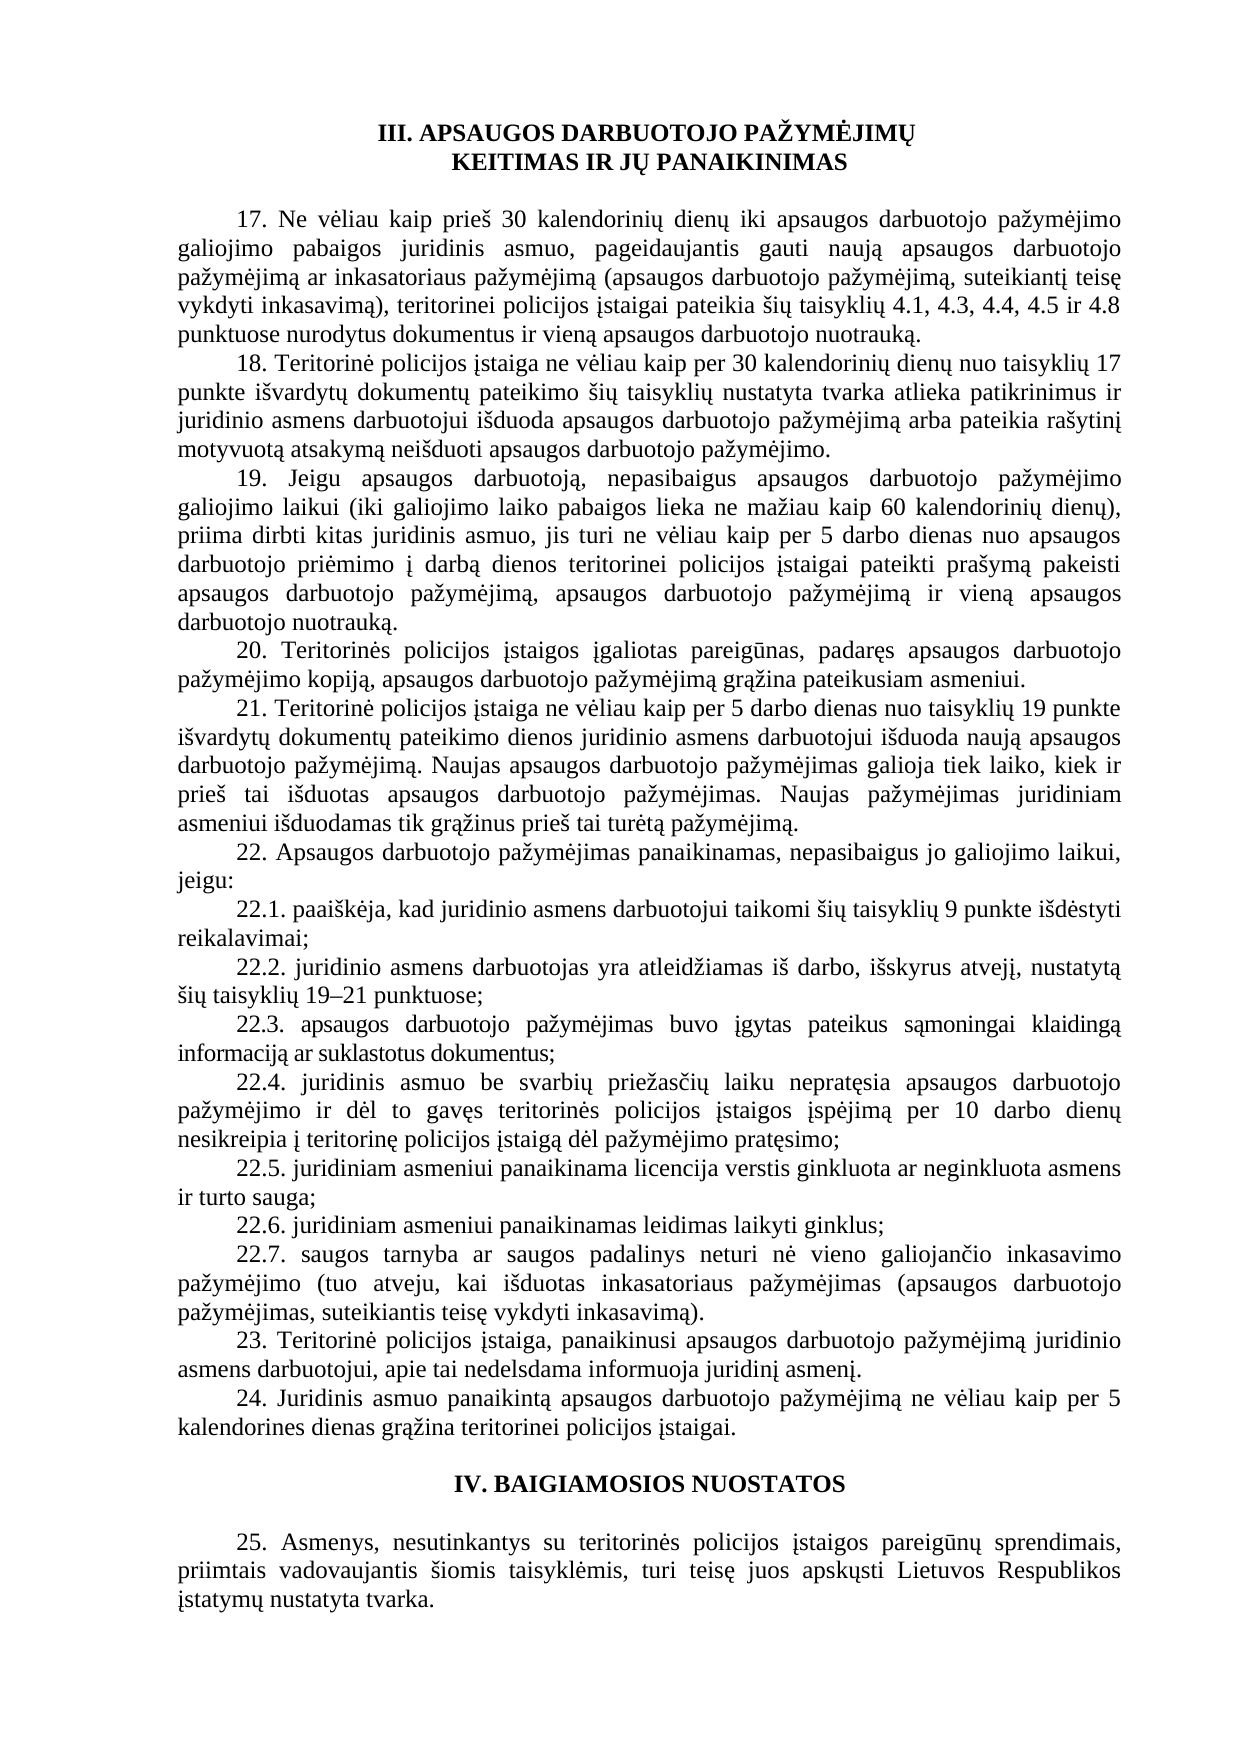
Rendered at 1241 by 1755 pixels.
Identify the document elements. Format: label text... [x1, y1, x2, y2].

text 22.5. juridiniam asmeniui panaikinama licencija verstis ginkluota ar neginkluota asmens ir turto sauga; [177, 1153, 1122, 1211]
text 23. Teritorinė policijos įstaiga, panaikinusi apsaugos darbuotojo pažymėjimą juridinio asmens darbuotojui, apie tai nedelsdama informuoja juridinį asmenį. [177, 1326, 1122, 1383]
text 22.4. juridinis asmuo be svarbių priežasčių laiku nepratęsia apsaugos darbuotojo pažymėjimo ir dėl to gavęs teritorinės policijos įstaigos įspėjimą per 10 darbo dienų nesikreipia į teritorinę policijos įstaigą dėl pažymėjimo pratęsimo; [177, 1067, 1122, 1153]
text 18. Teritorinė policijos įstaiga ne vėliau kaip per 30 kalendorinių dienų nuo taisyklių 17 punkte išvardytų dokumentų pateikimo šių taisyklių nustatyta tvarka atlieka patikrinimus ir juridinio asmens darbuotojui išduoda apsaugos darbuotojo pažymėjimą arba pateikia rašytinį motyvuotą atsakymą neišduoti apsaugos darbuotojo pažymėjimo. [177, 348, 1122, 463]
text 22.1. paaiškėja, kad juridinio asmens darbuotojui taikomi šių taisyklių 9 punkte išdėstyti reikalavimai; [177, 894, 1122, 952]
text 22.6. juridiniam asmeniui panaikinamas leidimas laikyti ginklus; [177, 1211, 1122, 1239]
text 22. Apsaugos darbuotojo pažymėjimas panaikinamas, nepasibaigus jo galiojimo laikui, jeigu: [177, 837, 1122, 894]
text 20. Teritorinės policijos įstaigos įgaliotas pareigūnas, padaręs apsaugos darbuotojo pažymėjimo kopiją, apsaugos darbuotojo pažymėjimą grąžina pateikusiam asmeniui. [177, 636, 1122, 693]
text 22.7. saugos tarnyba ar saugos padalinys neturi nė vieno galiojančio inkasavimo pažymėjimo (tuo atveju, kai išduotas inkasatoriaus pažymėjimas (apsaugos darbuotojo pažymėjimas, suteikiantis teisę vykdyti inkasavimą). [177, 1239, 1122, 1326]
text 22.2. juridinio asmens darbuotojas yra atleidžiamas iš darbo, išskyrus atvejį, nustatytą šių taisyklių 19–21 punktuose; [177, 952, 1122, 1009]
text 24. Juridinis asmuo panaikintą apsaugos darbuotojo pažymėjimą ne vėliau kaip per 5 kalendorines dienas grąžina teritorinei policijos įstaigai. [177, 1383, 1122, 1441]
text 25. Asmenys, nesutinkantys su teritorinės policijos įstaigos pareigūnų sprendimais, priimtais vadovaujantis šiomis taisyklėmis, turi teisę juos apskųsti Lietuvos Respublikos įstatymų nustatyta tvarka. [177, 1527, 1122, 1613]
text 22.3. apsaugos darbuotojo pažymėjimas buvo įgytas pateikus sąmoningai klaidingą informaciją ar suklastotus dokumentus; [177, 1009, 1122, 1067]
text 19. Jeigu apsaugos darbuotoją, nepasibaigus apsaugos darbuotojo pažymėjimo galiojimo laikui (iki galiojimo laiko pabaigos lieka ne mažiau kaip 60 kalendorinių dienų), priima dirbti kitas juridinis asmuo, jis turi ne vėliau kaip per 5 darbo dienas nuo apsaugos darbuotojo priėmimo į darbą dienos teritorinei policijos įstaigai pateikti prašymą pakeisti apsaugos darbuotojo pažymėjimą, apsaugos darbuotojo pažymėjimą ir vieną apsaugos darbuotojo nuotrauką. [177, 463, 1122, 636]
text 17. Ne vėliau kaip prieš 30 kalendorinių dienų iki apsaugos darbuotojo pažymėjimo galiojimo pabaigos juridinis asmuo, pageidaujantis gauti naują apsaugos darbuotojo pažymėjimą ar inkasatoriaus pažymėjimą (apsaugos darbuotojo pažymėjimą, suteikiantį teisę vykdyti inkasavimą), teritorinei policijos įstaigai pateikia šių taisyklių 4.1, 4.3, 4.4, 4.5 ir 4.8 punktuose nurodytus dokumentus ir vieną apsaugos darbuotojo nuotrauką. [177, 204, 1122, 348]
text IV. BAIGIAMOSIOS NUOSTATOS [177, 1469, 1122, 1498]
text III. APSAUGOS DARBUOTOJO PAŽYMĖJIMŲ KEITIMAS IR JŲ PANAIKINIMAS [177, 118, 1122, 176]
text 21. Teritorinė policijos įstaiga ne vėliau kaip per 5 darbo dienas nuo taisyklių 19 punkte išvardytų dokumentų pateikimo dienos juridinio asmens darbuotojui išduoda naują apsaugos darbuotojo pažymėjimą. Naujas apsaugos darbuotojo pažymėjimas galioja tiek laiko, kiek ir prieš tai išduotas apsaugos darbuotojo pažymėjimas. Naujas pažymėjimas juridiniam asmeniui išduodamas tik grąžinus prieš tai turėtą pažymėjimą. [177, 693, 1122, 837]
